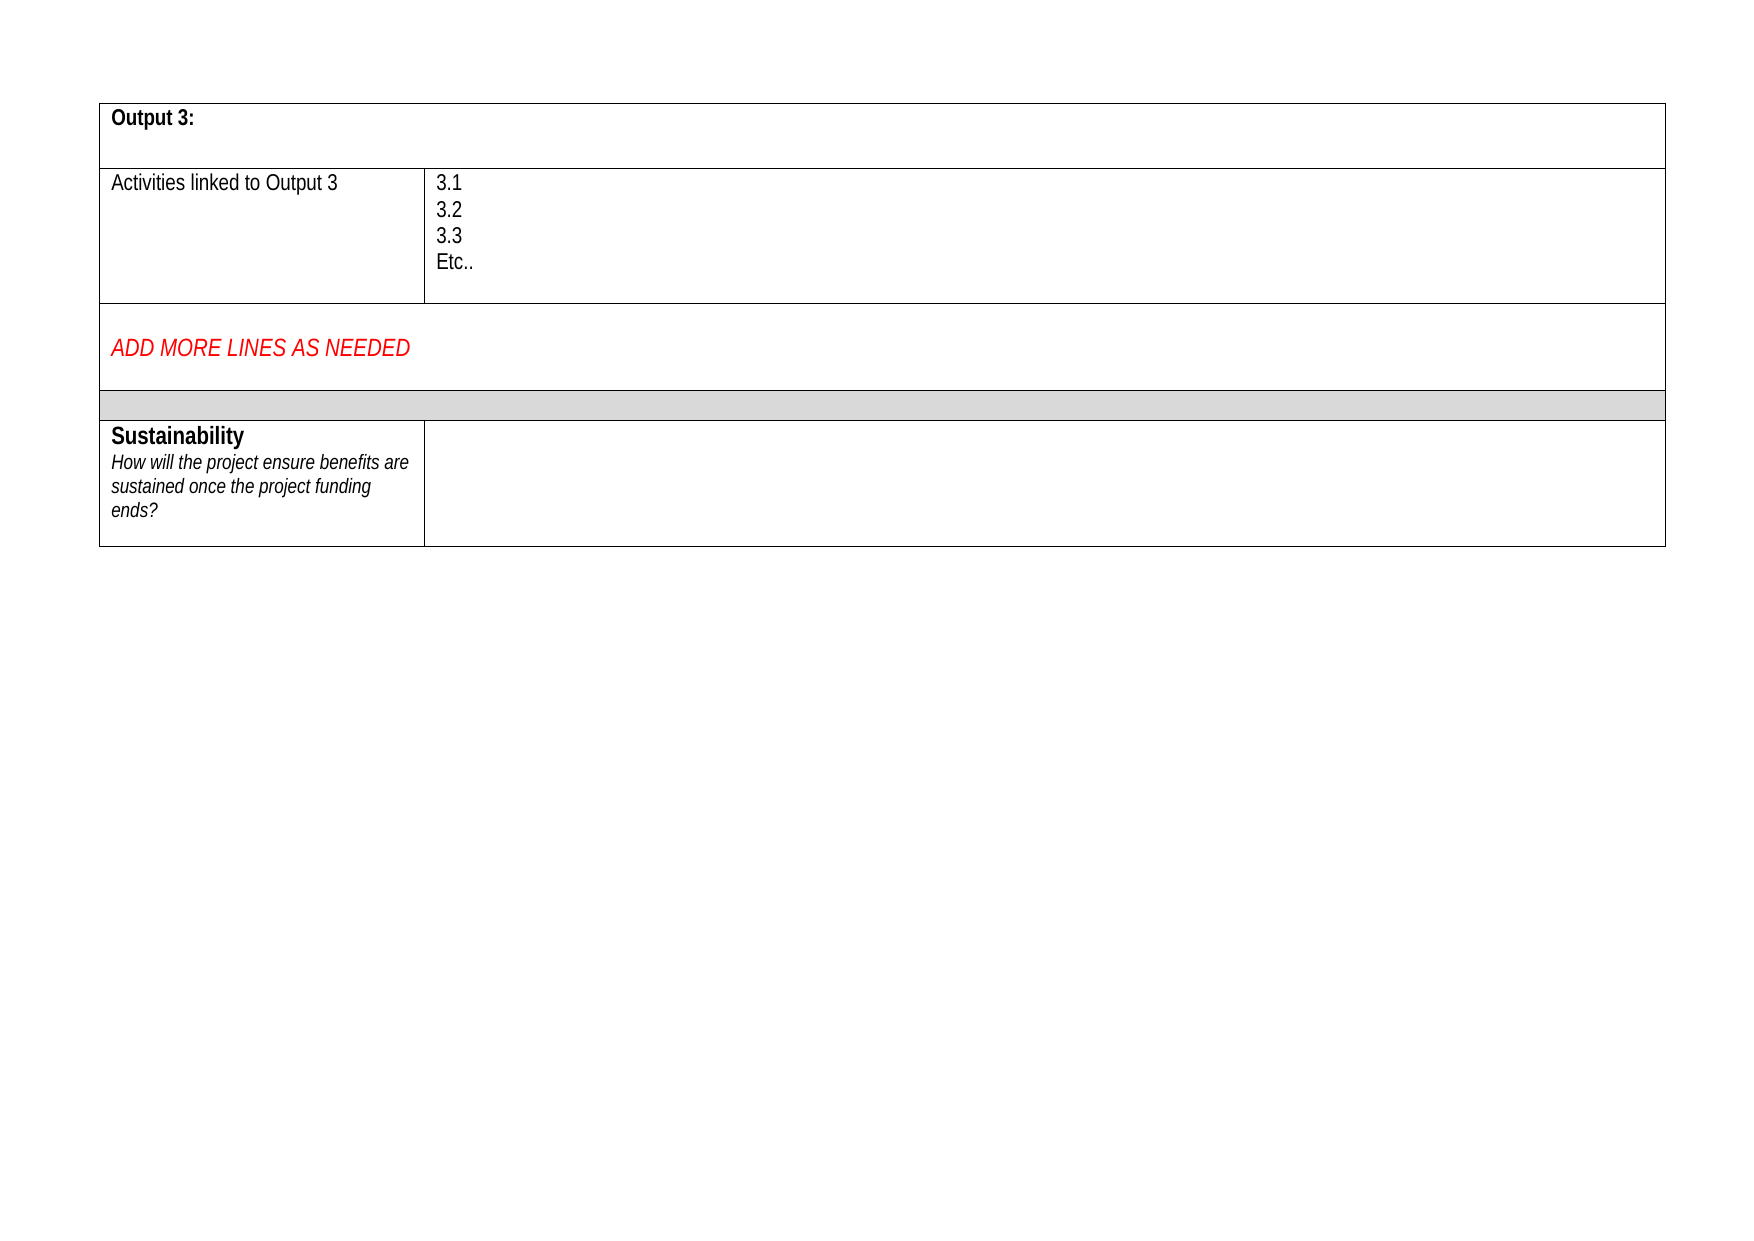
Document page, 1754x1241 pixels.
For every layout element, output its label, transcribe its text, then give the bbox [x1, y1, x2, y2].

table_header Output 3: [100, 104, 1665, 168]
table_cell [100, 391, 1665, 420]
table_cell Activities linked to Output 3 [100, 169, 424, 303]
table_cell ADD MORE LINES AS NEEDED [100, 304, 1665, 390]
table_cell Sustainability How will the project ensure benefits are sustained once the project funding ends? [100, 421, 424, 546]
table_cell [425, 421, 1665, 546]
table_cell 3.1 3.2 3.3 Etc.. [425, 169, 1665, 303]
